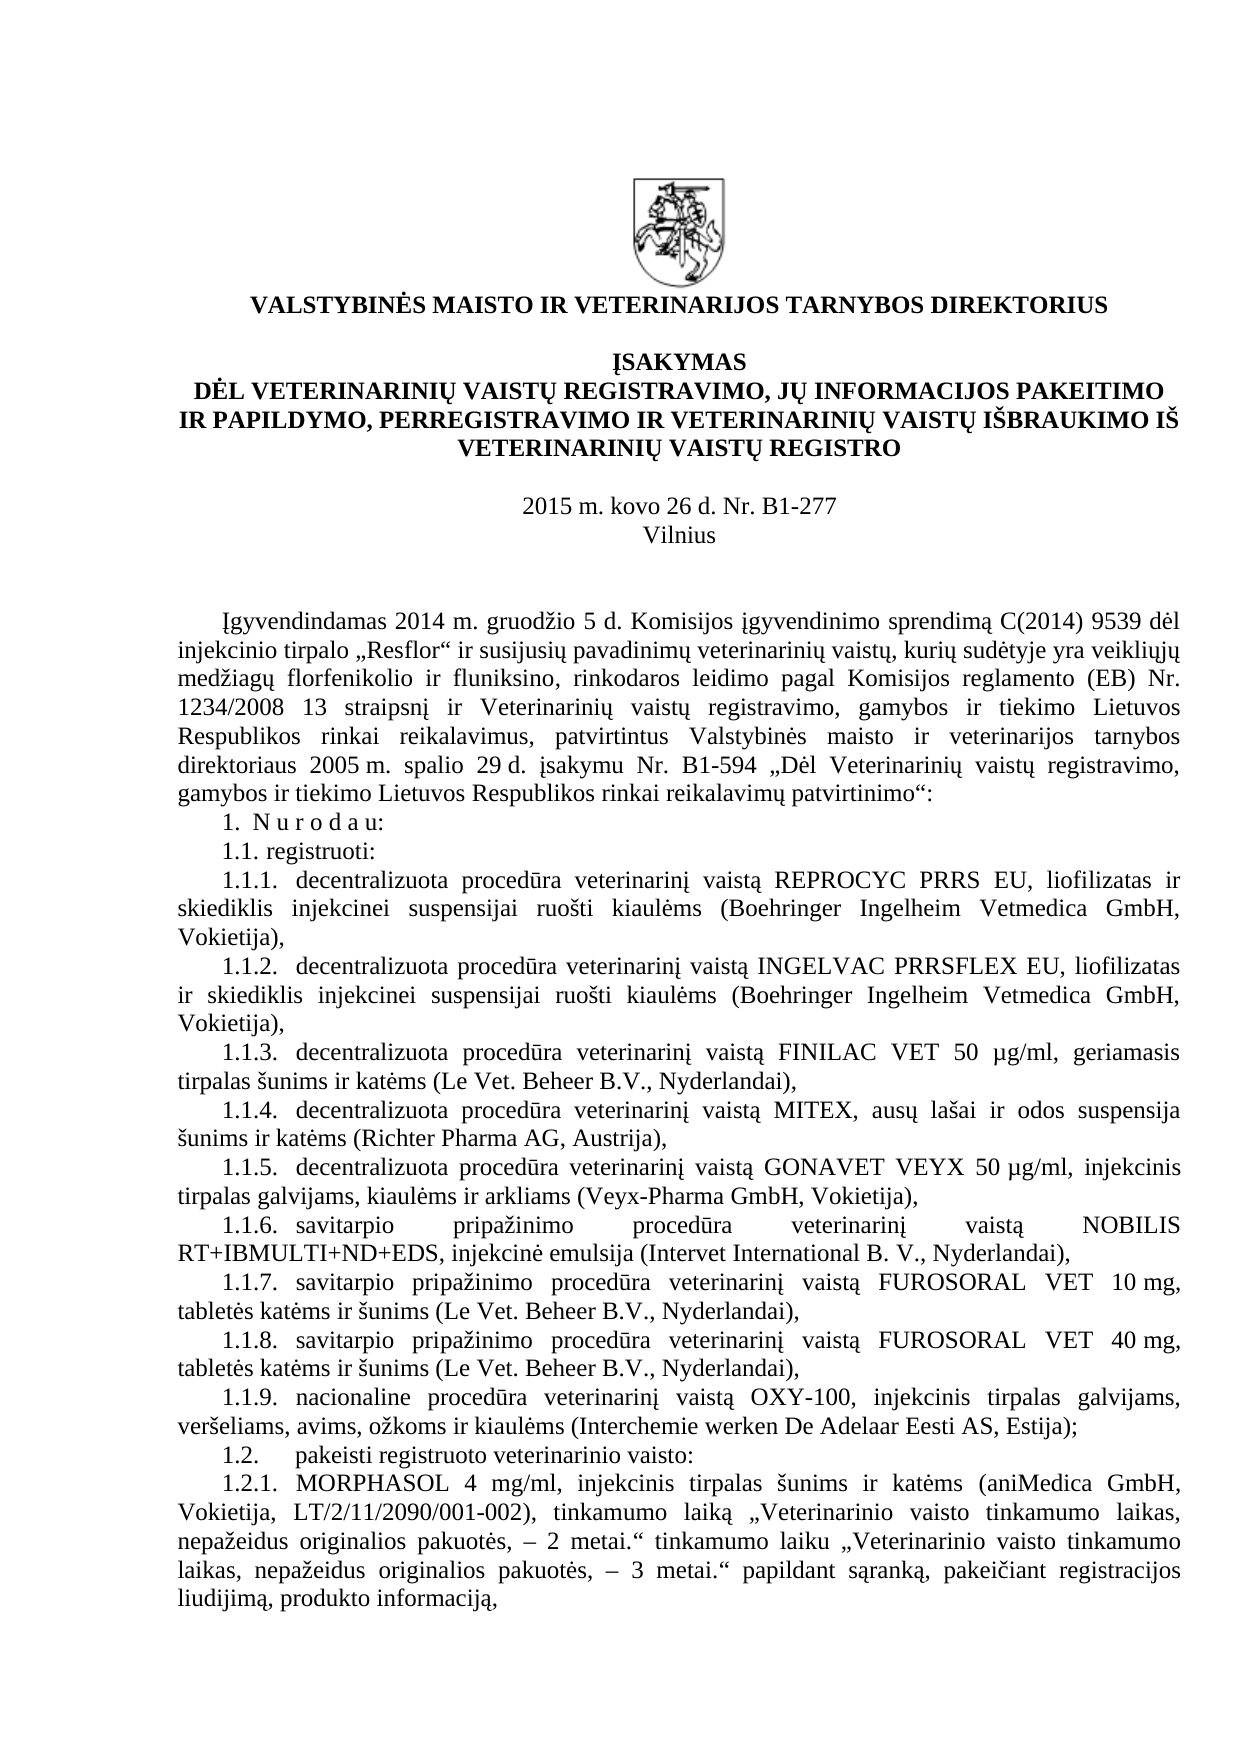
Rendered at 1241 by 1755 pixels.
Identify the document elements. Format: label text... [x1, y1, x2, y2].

text 1. N u r o d a u: [177, 807, 1181, 836]
text 2015 m. kovo 26 d. Nr. B1-277 [177, 491, 1181, 520]
text 1.1. registruoti: [177, 836, 1181, 865]
text 1.2. pakeisti registruoto veterinarinio vaisto: [222, 1440, 1181, 1468]
text DĖL veterinarinių vaistų registravimo, jų informacijos pakeitimo ir papildymo, PERREGISTRAVIMO ir veterinarinių vaistų išbraukimo iš veterinarinių vaistų registro [177, 376, 1181, 462]
text 1.1.8. savitarpio pripažinimo procedūra veterinarinį vaistą FUROSORAL VET 40 mg, tabletės katėms ir šunims (Le Vet. Beheer B.V., Nyderlandai), [177, 1325, 1181, 1382]
text 1.1.6. savitarpio pripažinimo procedūra veterinarinį vaistą NOBILIS RT+IBMULTI+ND+EDS, injekcinė emulsija (Intervet International B. V., Nyderlandai), [177, 1210, 1181, 1267]
text 1.1.2. decentralizuota procedūra veterinarinį vaistą INGELVAC PRRSFLEX EU, liofilizatas ir skiediklis injekcinei suspensijai ruošti kiaulėms (Boehringer Ingelheim Vetmedica GmbH, Vokietija), [177, 951, 1181, 1037]
text 1.1.5. decentralizuota procedūra veterinarinį vaistą GONAVET VEYX 50 µg/ml, injekcinis tirpalas galvijams, kiaulėms ir arkliams (Veyx-Pharma GmbH, Vokietija), [177, 1152, 1181, 1210]
text ĮSAKYMAS [177, 347, 1181, 376]
text Vilnius [177, 520, 1181, 548]
text 1.1.7. savitarpio pripažinimo procedūra veterinarinį vaistą FUROSORAL VET 10 mg, tabletės katėms ir šunims (Le Vet. Beheer B.V., Nyderlandai), [177, 1267, 1181, 1325]
text Įgyvendindamas 2014 m. gruodžio 5 d. Komisijos įgyvendinimo sprendimą C(2014) 9539 dėl injekcinio tirpalo „Resflor“ ir susijusių pavadinimų veterinarinių vaistų, kurių sudėtyje yra veikliųjų medžiagų florfenikolio ir fluniksino, rinkodaros leidimo pagal Komisijos reglamento (EB) Nr. 1234/2008 13 straipsnį ir Veterinarinių vaistų registravimo, gamybos ir tiekimo Lietuvos Respublikos rinkai reikalavimus, patvirtintus Valstybinės maisto ir veterinarijos tarnybos direktoriaus 2005 m. spalio 29 d. įsakymu Nr. B1-594 „Dėl Veterinarinių vaistų registravimo, gamybos ir tiekimo Lietuvos Respublikos rinkai reikalavimų patvirtinimo“: [177, 606, 1181, 807]
text 1.1.4. decentralizuota procedūra veterinarinį vaistą MITEX, ausų lašai ir odos suspensija šunims ir katėms (Richter Pharma AG, Austrija), [177, 1095, 1181, 1152]
text 1.2.1. MORPHASOL 4 mg/ml, injekcinis tirpalas šunims ir katėms (aniMedica GmbH, Vokietija, LT/2/11/2090/001-002), tinkamumo laiką „Veterinarinio vaisto tinkamumo laikas, nepažeidus originalios pakuotės, – 2 metai.“ tinkamumo laiku „Veterinarinio vaisto tinkamumo laikas, nepažeidus originalios pakuotės, – 3 metai.“ papildant sąranką, pakeičiant registracijos liudijimą, produkto informaciją, [177, 1468, 1181, 1612]
text 1.1.1. decentralizuota procedūra veterinarinį vaistą REPROCYC PRRS EU, liofilizatas ir skiediklis injekcinei suspensijai ruošti kiaulėms (Boehringer Ingelheim Vetmedica GmbH, Vokietija), [177, 865, 1181, 951]
text 1.1.3. decentralizuota procedūra veterinarinį vaistą FINILAC VET 50 µg/ml, geriamasis tirpalas šunims ir katėms (Le Vet. Beheer B.V., Nyderlandai), [177, 1037, 1181, 1095]
text VALSTYBINĖS MAISTO IR VETERINARIJOS TARNYBOS DIREKTORIUS [177, 290, 1181, 318]
text 1.1.9. nacionaline procedūra veterinarinį vaistą OXY-100, injekcinis tirpalas galvijams, veršeliams, avims, ožkoms ir kiaulėms (Interchemie werken De Adelaar Eesti AS, Estija); [177, 1382, 1181, 1440]
